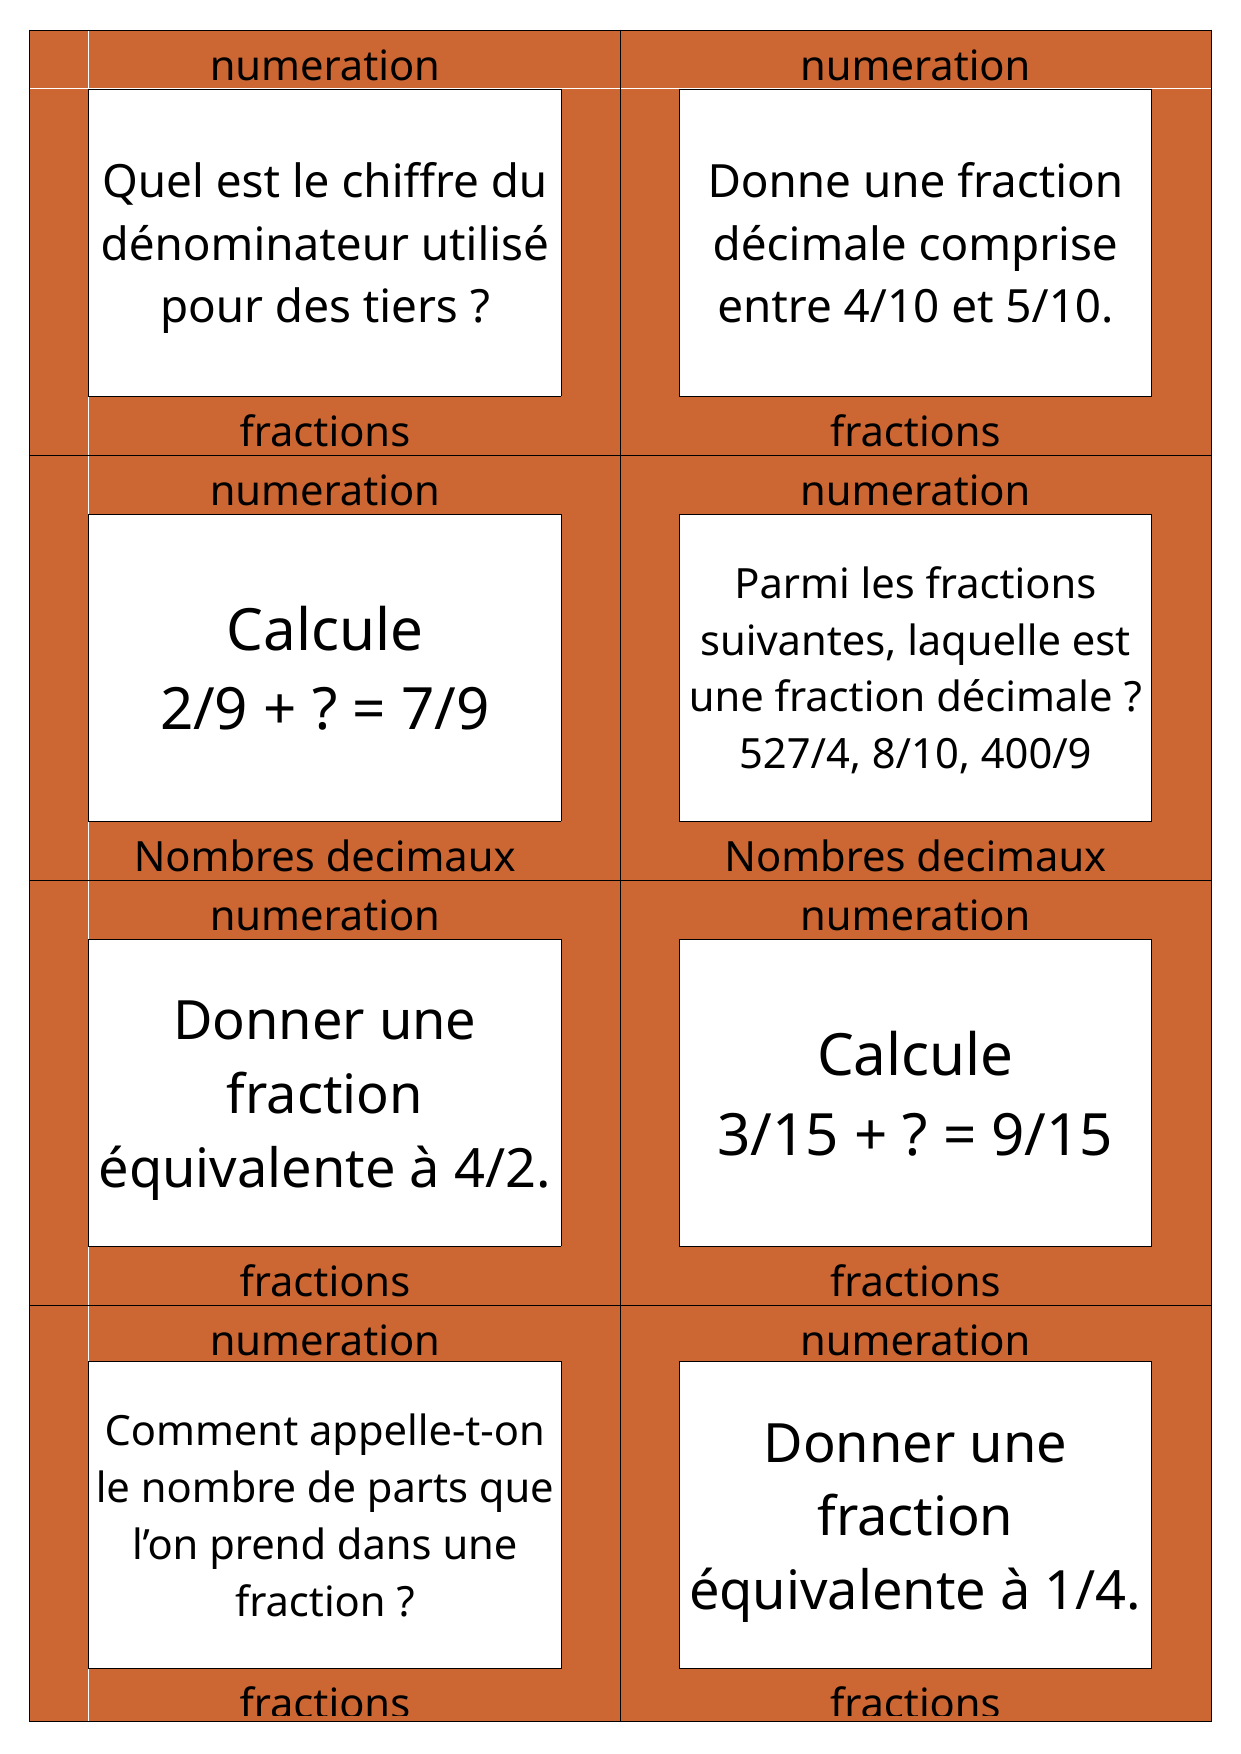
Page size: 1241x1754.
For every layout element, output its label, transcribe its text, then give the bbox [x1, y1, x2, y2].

table_cell fractions [679, 397, 1151, 455]
table_cell [561, 1306, 620, 1361]
table_cell [621, 396, 679, 455]
table_cell [30, 1246, 88, 1305]
table_cell [30, 514, 88, 821]
table_cell [562, 514, 620, 821]
table_cell Nombres decimaux [89, 822, 561, 880]
table_cell Quel est le chiffre du dénominateur utilisé pour des tiers ? [89, 90, 561, 396]
table_cell [30, 881, 88, 939]
table_cell [561, 1668, 620, 1721]
table_cell [1151, 456, 1211, 514]
table_cell [621, 1306, 679, 1361]
table_cell [621, 89, 679, 396]
table_cell Nombres decimaux [679, 822, 1151, 880]
table_cell Calcule 3/15 + ? = 9/15 [680, 940, 1151, 1246]
table_cell [561, 456, 620, 514]
table_header numeration [89, 31, 561, 88]
table_cell Parmi les fractions suivantes, laquelle est une fraction décimale ? 527/4, 8/10, 400/9 [680, 515, 1151, 821]
table_cell [621, 514, 679, 821]
table_cell fractions [89, 397, 561, 455]
table_cell [561, 1246, 620, 1305]
table_cell Calcule 2/9 + ? = 7/9 [89, 515, 561, 821]
table_header [1151, 31, 1211, 88]
table_cell fractions [679, 1669, 1151, 1721]
table_cell [1152, 939, 1211, 1246]
table_cell Donner une fraction équivalente à 1/4. [680, 1362, 1151, 1668]
table_cell [1151, 1306, 1211, 1361]
table_cell [561, 396, 620, 455]
table_header numeration [679, 31, 1151, 88]
table_header [30, 31, 88, 88]
table_cell [621, 881, 679, 939]
table_cell [621, 1668, 679, 1721]
table_cell [621, 821, 679, 880]
table_cell [1152, 514, 1211, 821]
table_cell [562, 1361, 620, 1668]
table_cell numeration [89, 456, 561, 514]
table_cell [30, 821, 88, 880]
table_cell [30, 396, 88, 455]
table_cell [561, 821, 620, 880]
table_cell numeration [89, 1306, 561, 1361]
table_cell [1152, 1361, 1211, 1668]
table_cell [1151, 1668, 1211, 1721]
table_header [621, 31, 679, 88]
table_cell [30, 456, 88, 514]
table_cell [1152, 89, 1211, 396]
table_cell [30, 1306, 88, 1361]
table_cell [1151, 1246, 1211, 1305]
table_cell [621, 456, 679, 514]
table_cell [621, 1246, 679, 1305]
table_cell numeration [679, 881, 1151, 939]
table_cell fractions [89, 1247, 561, 1305]
table_cell Donne une fraction décimale comprise entre 4/10 et 5/10. [680, 90, 1151, 396]
table_header [561, 31, 620, 88]
table_cell Comment appelle-t-on le nombre de parts que l’on prend dans une fraction ? [89, 1362, 561, 1668]
table_cell [1151, 821, 1211, 880]
table_cell numeration [89, 881, 561, 939]
table_cell [561, 881, 620, 939]
table_cell fractions [679, 1247, 1151, 1305]
table_cell [562, 89, 620, 396]
table_cell numeration [679, 1306, 1151, 1361]
table_cell [30, 1668, 88, 1721]
table_cell [1151, 396, 1211, 455]
table_cell [30, 1361, 88, 1668]
table_cell numeration [679, 456, 1151, 514]
table_cell [1151, 881, 1211, 939]
table_cell [621, 939, 679, 1246]
table_cell [562, 939, 620, 1246]
table_cell [621, 1361, 679, 1668]
table_cell [30, 89, 88, 396]
table_cell [30, 939, 88, 1246]
table_cell Donner une fraction équivalente à 4/2. [89, 940, 561, 1246]
table_cell fractions [89, 1669, 561, 1721]
